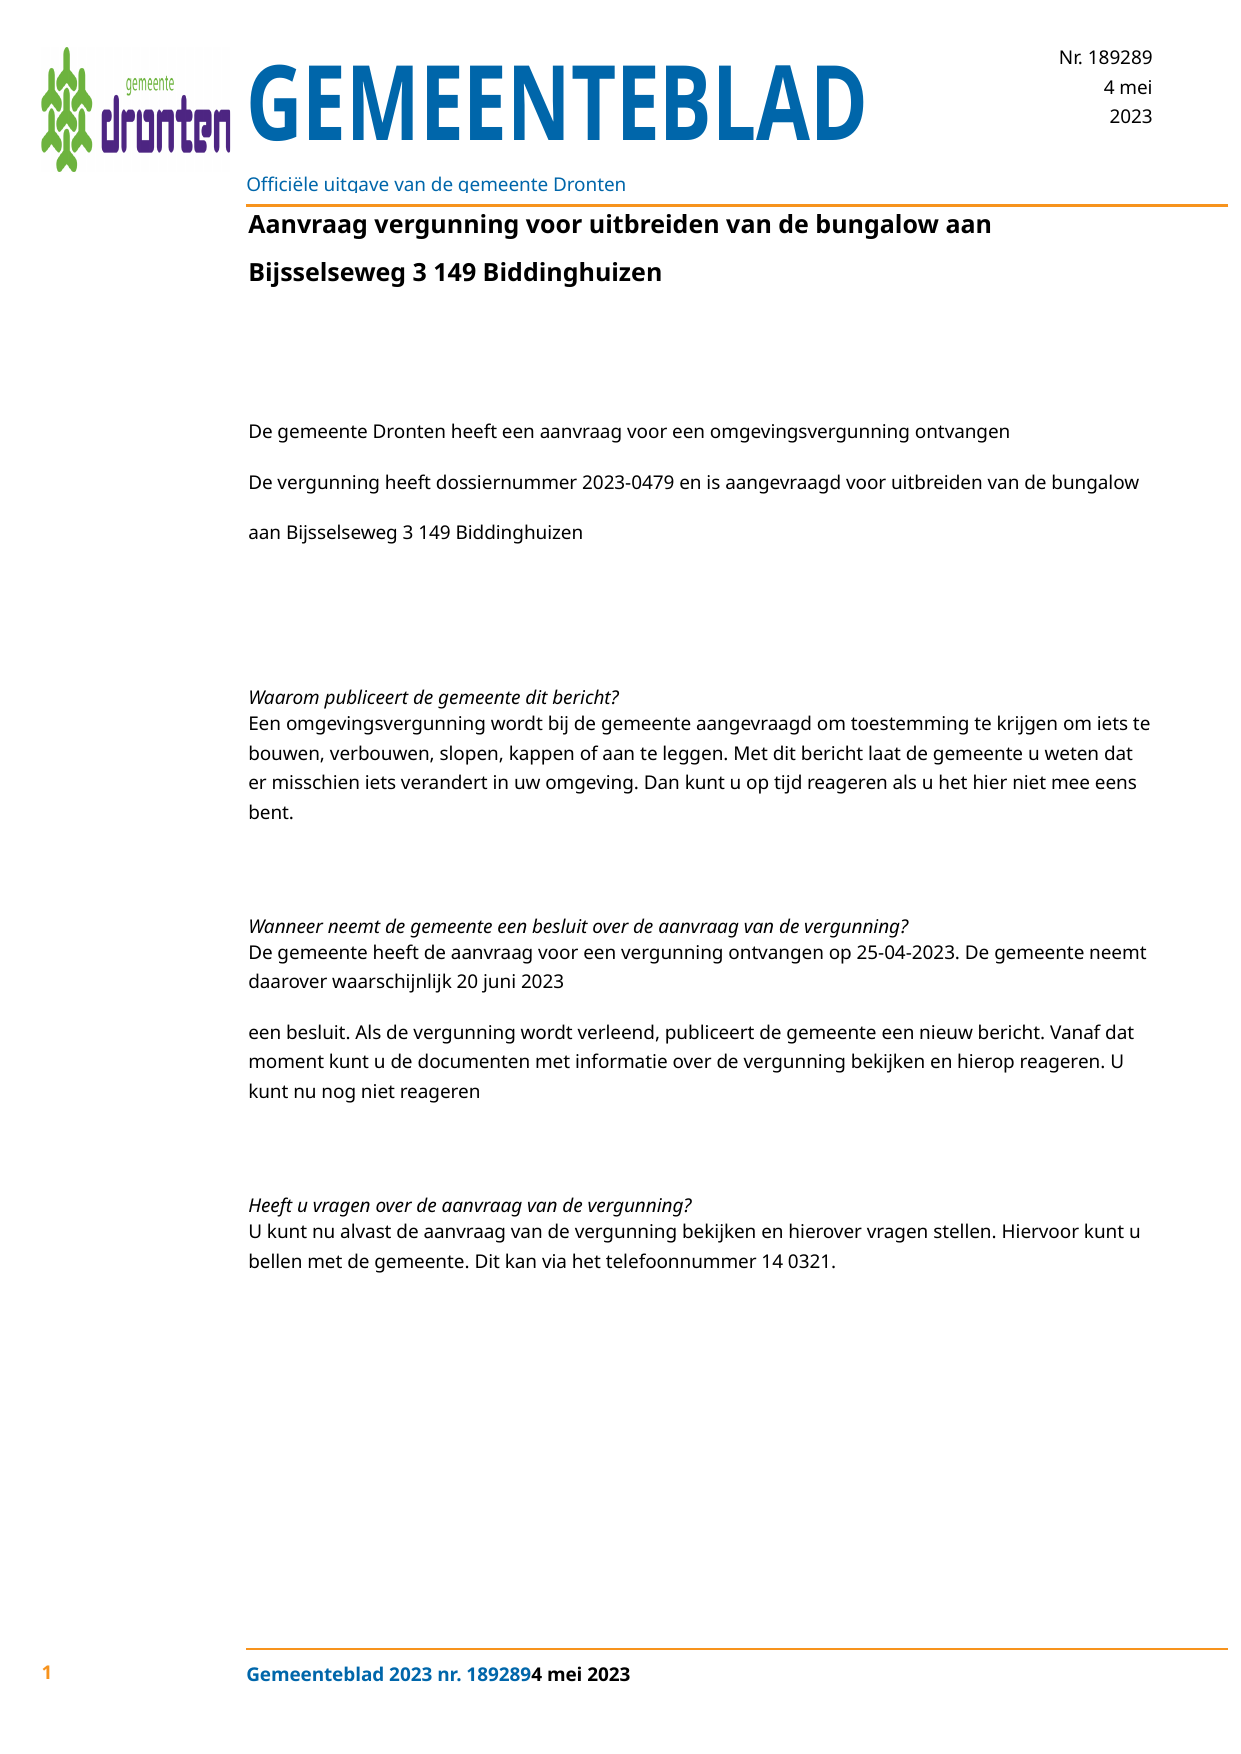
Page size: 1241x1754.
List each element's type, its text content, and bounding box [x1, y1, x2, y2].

text De gemeente Dronten heeft een aanvraag voor een omgevingsvergunning ontvangen [248, 419, 1152, 444]
text aan Bijsselseweg 3 149 Biddinghuizen [248, 519, 1152, 545]
text een besluit. Als de vergunning wordt verleend, publiceert de gemeente een nieuw bericht. Vanaf dat moment kunt u de documenten met informatie over de vergunning bekijken en hierop reageren. U kunt nu nog niet reageren [248, 1019, 1152, 1104]
text De gemeente heeft de aanvraag voor een vergunning ontvangen op 25-04-2023. De gemeente neemt daarover waarschijnlijk 20 juni 2023 [248, 939, 1152, 994]
text U kunt nu alvast de aanvraag van de vergunning bekijken en hierover vragen stellen. Hiervoor kunt u bellen met de gemeente. Dit kan via het telefoonnummer 14 0321. [248, 1218, 1152, 1273]
text Aanvraag vergunning voor uitbreiden van de bungalow aan Bijsselseweg 3 149 Biddinghuizen [248, 207, 1152, 288]
text De vergunning heeft dossiernummer 2023-0479 en is aangevraagd voor uitbreiden van de bungalow [248, 469, 1152, 495]
text Wanneer neemt de gemeente een besluit over de aanvraag van de vergunning? [248, 913, 1152, 939]
picture [41, 47, 231, 172]
text Waarom publiceert de gemeente dit bericht? [248, 684, 1152, 710]
text Een omgevingsvergunning wordt bij de gemeente aangevraagd om toestemming te krijgen om iets te bouwen, verbouwen, slopen, kappen of aan te leggen. Met dit bericht laat de gemeente u weten dat er misschien iets verandert in uw omgeving. Dan kunt u op tijd reageren als u het hier niet mee eens bent. [248, 710, 1152, 824]
text Heeft u vragen over de aanvraag van de vergunning? [248, 1192, 1152, 1218]
